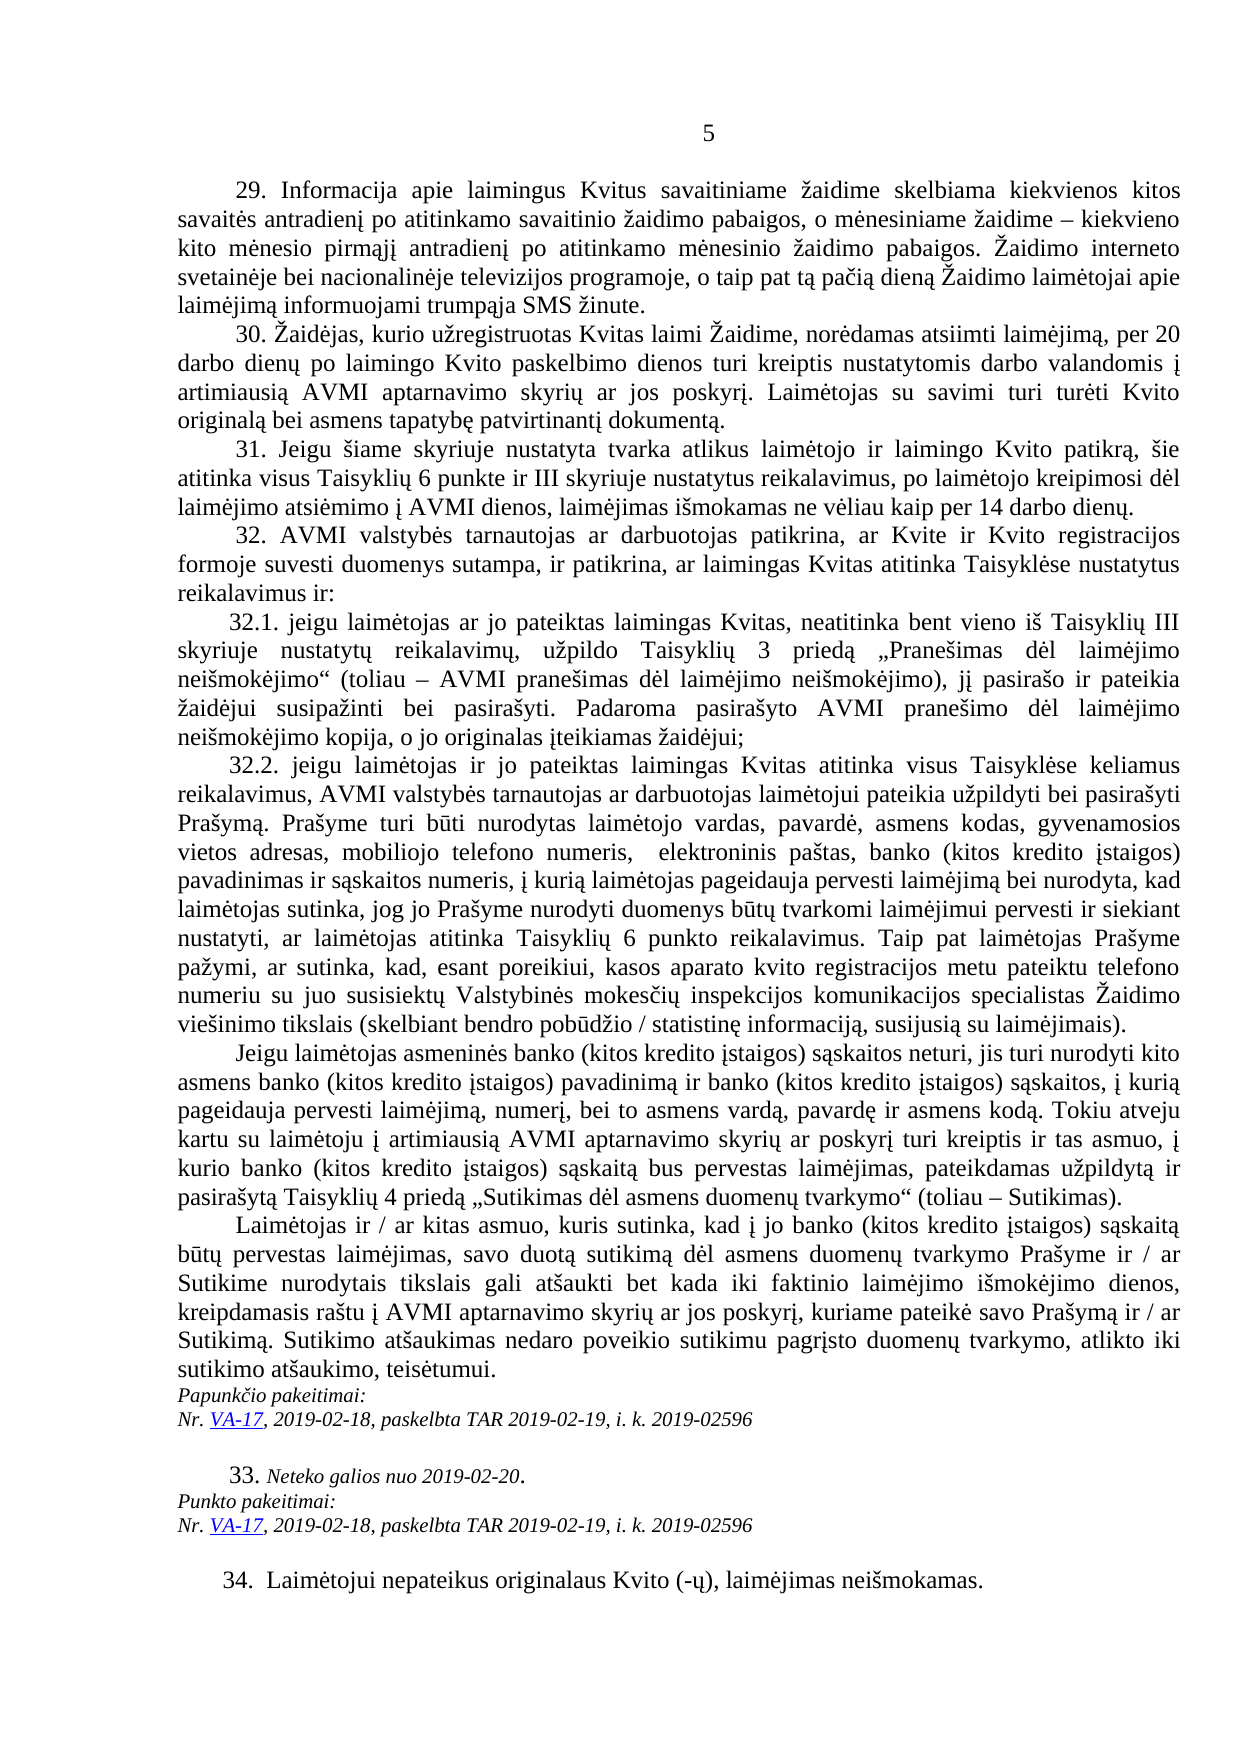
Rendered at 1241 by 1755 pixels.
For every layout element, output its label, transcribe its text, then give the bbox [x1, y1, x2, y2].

text 32.1. jeigu laimėtojas ar jo pateiktas laimingas Kvitas, neatitinka bent vieno iš Taisyklių III skyriuje nustatytų reikalavimų, užpildo Taisyklių 3 priedą „Pranešimas dėl laimėjimo neišmokėjimo“ (toliau – AVMI pranešimas dėl laimėjimo neišmokėjimo), jį pasirašo ir pateikia žaidėjui susipažinti bei pasirašyti. Padaroma pasirašyto AVMI pranešimo dėl laimėjimo neišmokėjimo kopija, o jo originalas įteikiamas žaidėjui; [177, 607, 1181, 751]
text Laimėtojas ir / ar kitas asmuo, kuris sutinka, kad į jo banko (kitos kredito įstaigos) sąskaitą būtų pervestas laimėjimas, savo duotą sutikimą dėl asmens duomenų tvarkymo Prašyme ir / ar Sutikime nurodytais tikslais gali atšaukti bet kada iki faktinio laimėjimo išmokėjimo dienos, kreipdamasis raštu į AVMI aptarnavimo skyrių ar jos poskyrį, kuriame pateikė savo Prašymą ir / ar Sutikimą. Sutikimo atšaukimas nedaro poveikio sutikimu pagrįsto duomenų tvarkymo, atlikto iki sutikimo atšaukimo, teisėtumui. [177, 1211, 1181, 1383]
text 32.2. jeigu laimėtojas ir jo pateiktas laimingas Kvitas atitinka visus Taisyklėse keliamus reikalavimus, AVMI valstybės tarnautojas ar darbuotojas laimėtojui pateikia užpildyti bei pasirašyti Prašymą. Prašyme turi būti nurodytas laimėtojo vardas, pavardė, asmens kodas, gyvenamosios vietos adresas, mobiliojo telefono numeris, elektroninis paštas, banko (kitos kredito įstaigos) pavadinimas ir sąskaitos numeris, į kurią laimėtojas pageidauja pervesti laimėjimą bei nurodyta, kad laimėtojas sutinka, jog jo Prašyme nurodyti duomenys būtų tvarkomi laimėjimui pervesti ir siekiant nustatyti, ar laimėtojas atitinka Taisyklių 6 punkto reikalavimus. Taip pat laimėtojas Prašyme pažymi, ar sutinka, kad, esant poreikiui, kasos aparato kvito registracijos metu pateiktu telefono numeriu su juo susisiektų Valstybinės mokesčių inspekcijos komunikacijos specialistas Žaidimo viešinimo tikslais (skelbiant bendro pobūdžio / statistinę informaciją, susijusią su laimėjimais). [177, 751, 1181, 1038]
text 34. Laimėtojui nepateikus originalaus Kvito (-ų), laimėjimas neišmokamas. [177, 1566, 1181, 1594]
text Nr. VA-17, 2019-02-18, paskelbta TAR 2019-02-19, i. k. 2019-02596 [177, 1513, 1181, 1537]
text Punkto pakeitimai: [177, 1489, 1181, 1513]
text Papunkčio pakeitimai: [177, 1383, 1181, 1407]
text 33. Neteko galios nuo 2019-02-20. [177, 1460, 1181, 1489]
text 30. Žaidėjas, kurio užregistruotas Kvitas laimi Žaidime, norėdamas atsiimti laimėjimą, per 20 darbo dienų po laimingo Kvito paskelbimo dienos turi kreiptis nustatytomis darbo valandomis į artimiausią AVMI aptarnavimo skyrių ar jos poskyrį. Laimėtojas su savimi turi turėti Kvito originalą bei asmens tapatybę patvirtinantį dokumentą. [177, 319, 1181, 434]
text Nr. VA-17, 2019-02-18, paskelbta TAR 2019-02-19, i. k. 2019-02596 [177, 1407, 1181, 1431]
text 31. Jeigu šiame skyriuje nustatyta tvarka atlikus laimėtojo ir laimingo Kvito patikrą, šie atitinka visus Taisyklių 6 punkte ir III skyriuje nustatytus reikalavimus, po laimėtojo kreipimosi dėl laimėjimo atsiėmimo į AVMI dienos, laimėjimas išmokamas ne vėliau kaip per 14 darbo dienų. [177, 434, 1181, 521]
text 29. Informacija apie laimingus Kvitus savaitiniame žaidime skelbiama kiekvienos kitos savaitės antradienį po atitinkamo savaitinio žaidimo pabaigos, o mėnesiniame žaidime – kiekvieno kito mėnesio pirmąjį antradienį po atitinkamo mėnesinio žaidimo pabaigos. Žaidimo interneto svetainėje bei nacionalinėje televizijos programoje, o taip pat tą pačią dieną Žaidimo laimėtojai apie laimėjimą informuojami trumpąja SMS žinute. [177, 176, 1181, 319]
text 32. AVMI valstybės tarnautojas ar darbuotojas patikrina, ar Kvite ir Kvito registracijos formoje suvesti duomenys sutampa, ir patikrina, ar laimingas Kvitas atitinka Taisyklėse nustatytus reikalavimus ir: [177, 521, 1181, 607]
text Jeigu laimėtojas asmeninės banko (kitos kredito įstaigos) sąskaitos neturi, jis turi nurodyti kito asmens banko (kitos kredito įstaigos) pavadinimą ir banko (kitos kredito įstaigos) sąskaitos, į kurią pageidauja pervesti laimėjimą, numerį, bei to asmens vardą, pavardę ir asmens kodą. Tokiu atveju kartu su laimėtoju į artimiausią AVMI aptarnavimo skyrių ar poskyrį turi kreiptis ir tas asmuo, į kurio banko (kitos kredito įstaigos) sąskaitą bus pervestas laimėjimas, pateikdamas užpildytą ir pasirašytą Taisyklių 4 priedą „Sutikimas dėl asmens duomenų tvarkymo“ (toliau – Sutikimas). [177, 1038, 1181, 1211]
